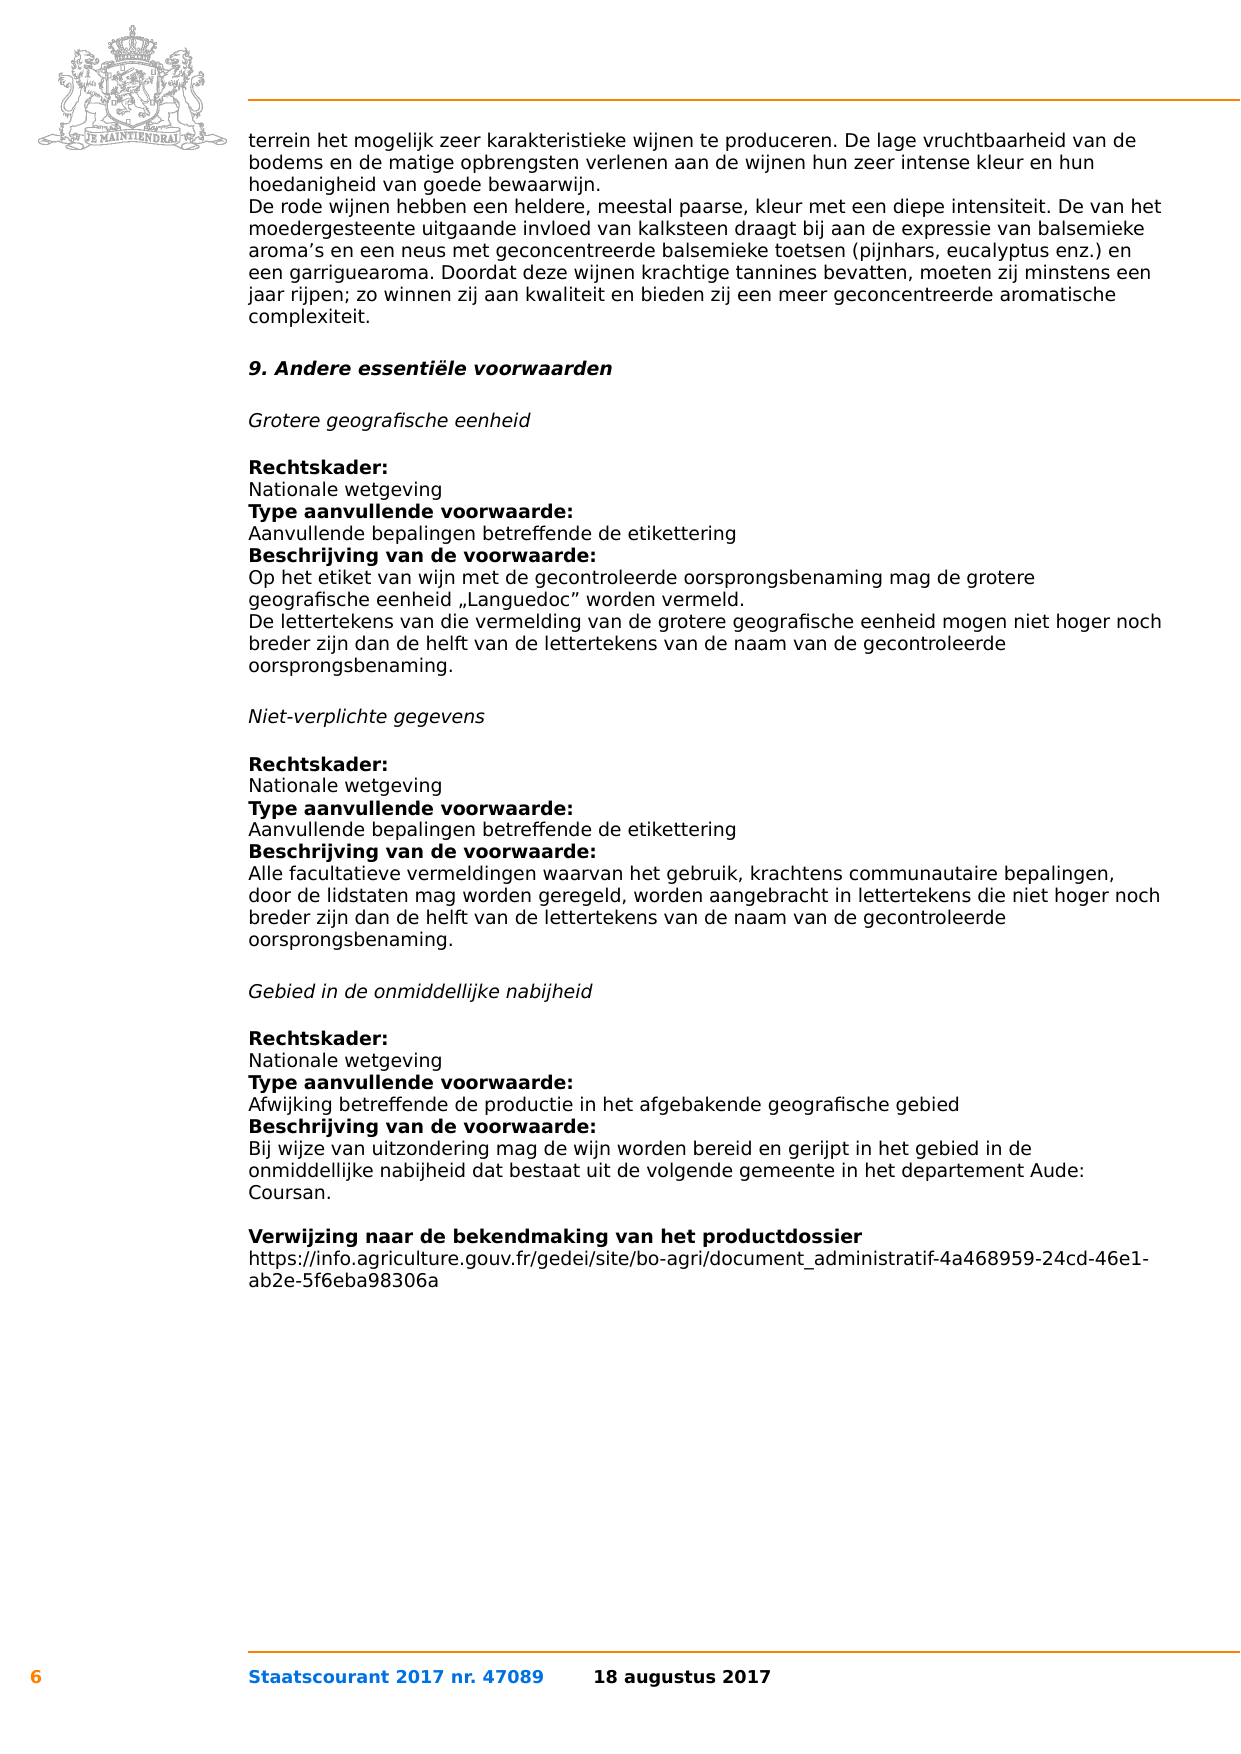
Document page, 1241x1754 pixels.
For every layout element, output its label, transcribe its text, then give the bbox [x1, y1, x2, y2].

text Beschrijving van de voorwaarde: [248, 544, 1163, 567]
text Nationale wetgeving [248, 479, 1163, 501]
text Beschrijving van de voorwaarde: [248, 1116, 1163, 1138]
subtitle Gebied in de onmiddellijke nabijheid [248, 981, 1163, 1003]
text Bij wijze van uitzondering mag de wijn worden bereid en gerijpt in het gebied in de onmiddellijke nabijheid dat bestaat uit de volgende gemeente in het departement Aude: Coursan. [248, 1138, 1163, 1204]
subtitle Grotere geografische eenheid [248, 410, 1163, 432]
text Op het etiket van wijn met de gecontroleerde oorsprongsbenaming mag de grotere geografische eenheid „Languedoc” worden vermeld. [248, 567, 1163, 611]
text Type aanvullende voorwaarde: [248, 1072, 1163, 1094]
text Afwijking betreffende de productie in het afgebakende geografische gebied [248, 1094, 1163, 1116]
text Rechtskader: [248, 1028, 1163, 1050]
text Aanvullende bepalingen betreffende de etikettering [248, 523, 1163, 544]
text De rode wijnen hebben een heldere, meestal paarse, kleur met een diepe intensiteit. De van het moedergesteente uitgaande invloed van kalksteen draagt bij aan de expressie van balsemieke aroma’s en een neus met geconcentreerde balsemieke toetsen (pijnhars, eucalyptus enz.) en een garriguearoma. Doordat deze wijnen krachtige tannines bevatten, moeten zij minstens een jaar rijpen; zo winnen zij aan kwaliteit en bieden zij een meer geconcentreerde aromatische complexiteit. [248, 196, 1163, 328]
subtitle 9. Andere essentiële voorwaarden [248, 358, 1163, 380]
text Nationale wetgeving [248, 775, 1163, 797]
text Alle facultatieve vermeldingen waarvan het gebruik, krachtens communautaire bepalingen, door de lidstaten mag worden geregeld, worden aangebracht in lettertekens die niet hoger noch breder zijn dan de helft van de lettertekens van de naam van de gecontroleerde oorsprongsbenaming. [248, 863, 1163, 951]
text Rechtskader: [248, 457, 1163, 479]
text De lettertekens van die vermelding van de grotere geografische eenheid mogen niet hoger noch breder zijn dan de helft van de lettertekens van de naam van de gecontroleerde oorsprongsbenaming. [248, 611, 1163, 676]
text terrein het mogelijk zeer karakteristieke wijnen te produceren. De lage vruchtbaarheid van de bodems en de matige opbrengsten verlenen aan de wijnen hun zeer intense kleur en hun hoedanigheid van goede bewaarwijn. [248, 130, 1163, 196]
text https://info.agriculture.gouv.fr/gedei/site/bo-agri/document_administratif-4a468959-24cd-46e1-ab2e-5f6eba98306a [248, 1248, 1163, 1292]
text Beschrijving van de voorwaarde: [248, 841, 1163, 863]
text Type aanvullende voorwaarde: [248, 501, 1163, 523]
text Rechtskader: [248, 753, 1163, 775]
text Nationale wetgeving [248, 1050, 1163, 1072]
text Verwijzing naar de bekendmaking van het productdossier [248, 1226, 1163, 1248]
subtitle Niet-verplichte gegevens [248, 706, 1163, 728]
text Type aanvullende voorwaarde: [248, 797, 1163, 819]
text Aanvullende bepalingen betreffende de etikettering [248, 819, 1163, 841]
picture [38, 25, 227, 150]
